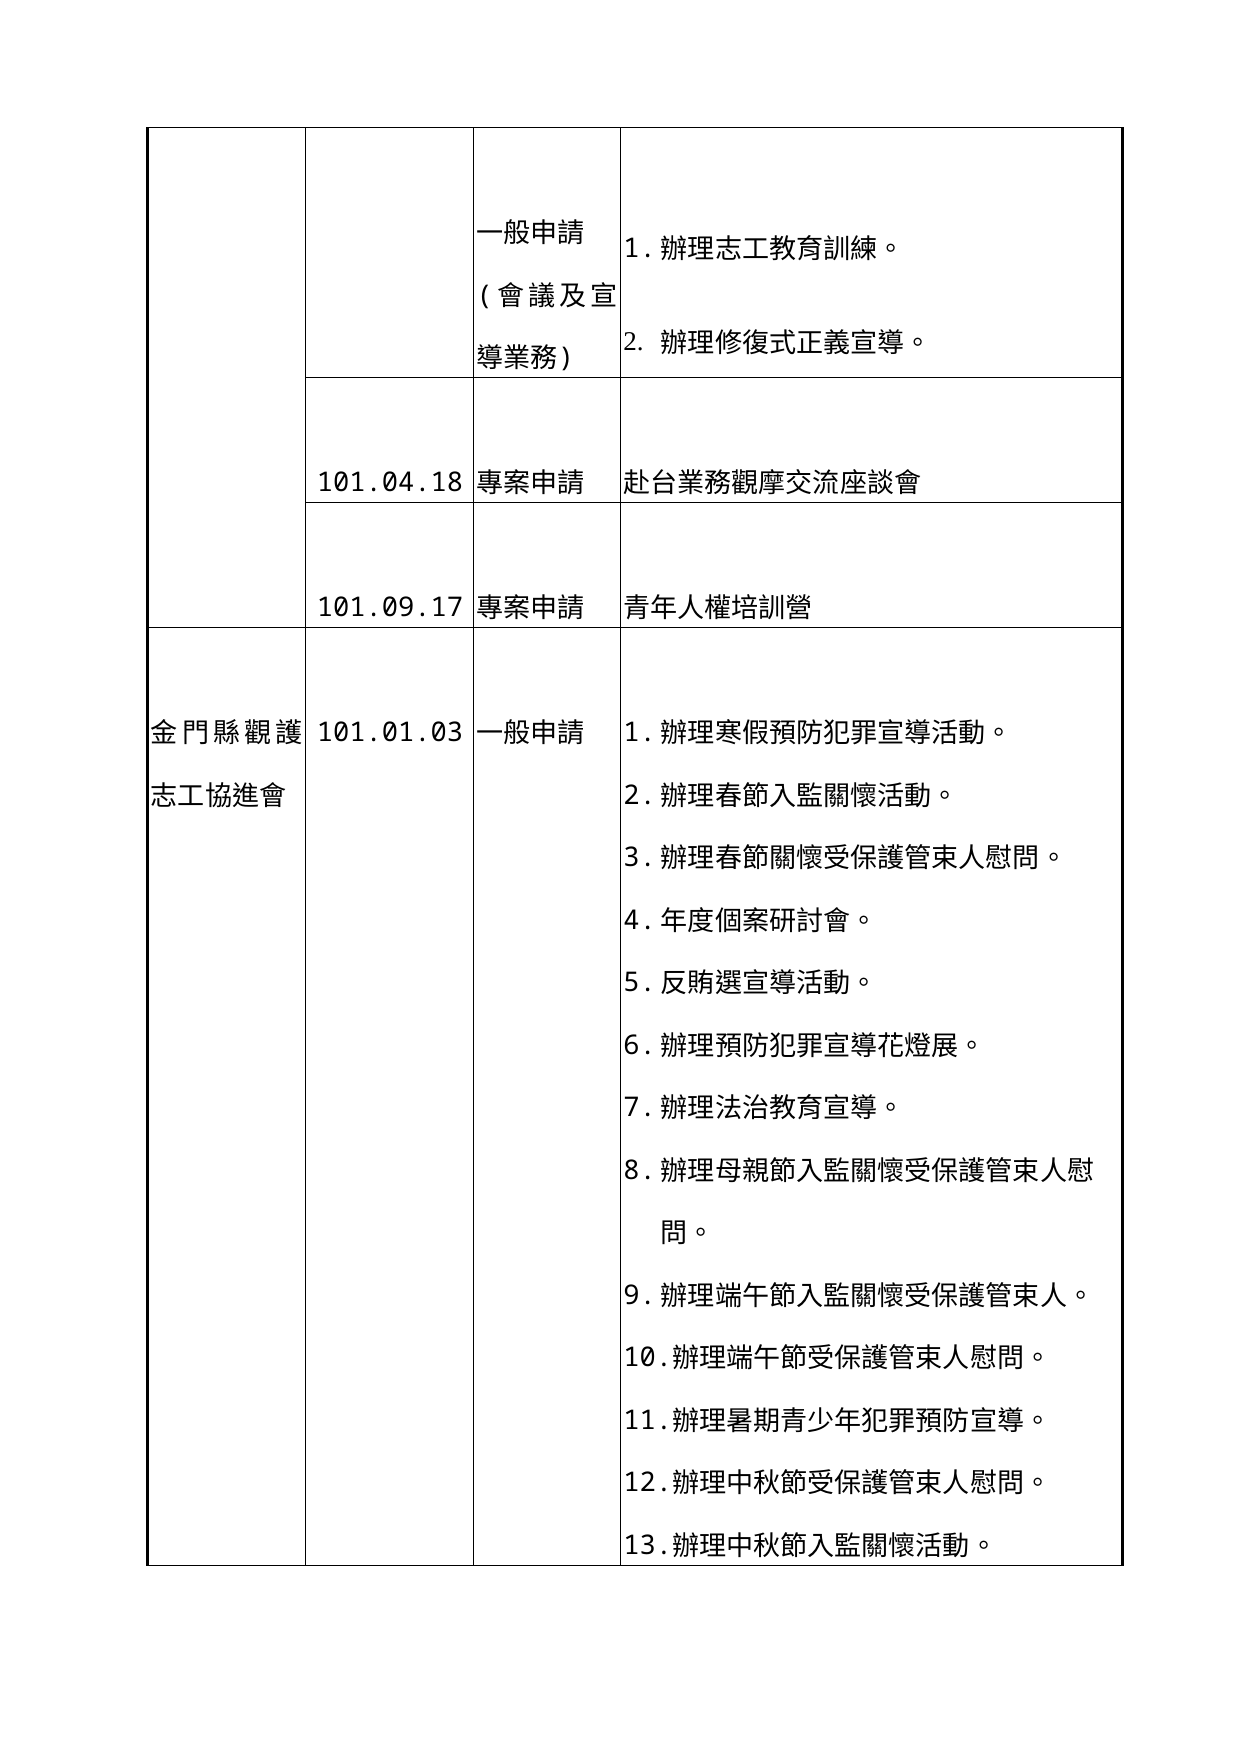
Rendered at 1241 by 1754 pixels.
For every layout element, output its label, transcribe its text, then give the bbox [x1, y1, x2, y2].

table_cell 專案申請 [474, 378, 620, 502]
table_cell 101.01.03 [306, 628, 473, 1564]
table_cell 辦理志工教育訓練。 辦理修復式正義宣導。 [621, 128, 1121, 377]
table_cell [149, 128, 305, 627]
table_cell 一般申請 [474, 628, 620, 1564]
table_cell [306, 128, 473, 377]
table_cell 辦理寒假預防犯罪宣導活動。 辦理春節入監關懷活動。 辦理春節關懷受保護管束人慰問。 年度個案研討會。 反賄選宣導活動。 辦理預防犯罪宣導花燈展。 辦理法治教育宣導。 辦理母親節入監關懷受保護管束人慰問。 辦理端午節入監關懷受保護管束人。 辦理端午節受保護管束人慰問。 辦理暑期青少年犯罪預防宣導。 辦理中秋節受保護管束人慰問。 辦理中秋節入監關懷活動。 辦理寒暑假青少年反毒宣導。 辦理反毒宣導活動。 [621, 628, 1121, 1564]
table_cell 專案申請 [474, 503, 620, 627]
table_cell 一般申請 (會議及宣導業務) [474, 128, 620, 377]
table_cell 赴台業務觀摩交流座談會 [621, 378, 1121, 502]
table_cell 青年人權培訓營 [621, 503, 1121, 627]
table_cell 101.04.18 [306, 378, 473, 502]
table_cell 金門縣觀護志工協進會 [149, 628, 305, 1564]
table_cell 101.09.17 [306, 503, 473, 627]
